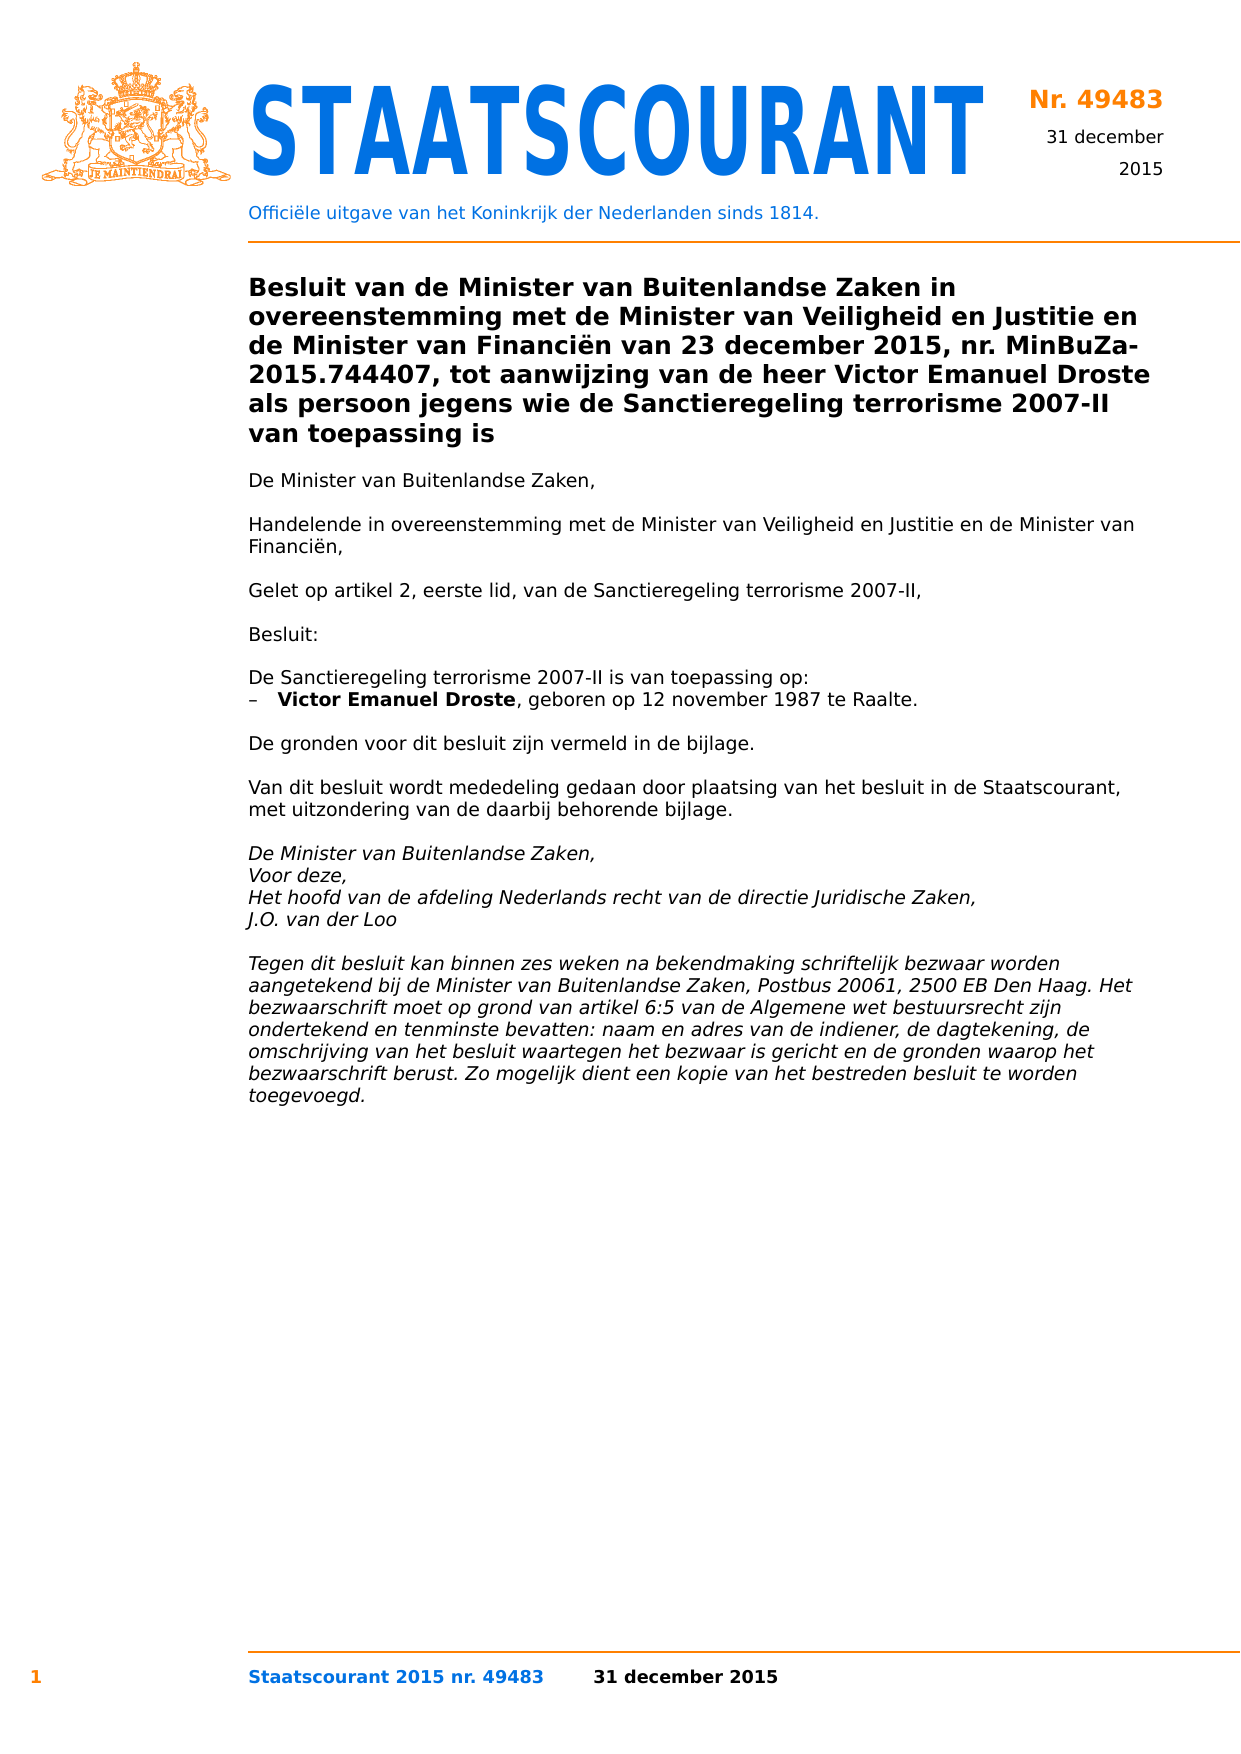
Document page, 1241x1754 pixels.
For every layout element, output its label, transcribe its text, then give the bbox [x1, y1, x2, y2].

text Gelet op artikel 2, eerste lid, van de Sanctieregeling terrorisme 2007-II, [248, 579, 1163, 602]
text De Minister van Buitenlandse Zaken, Voor deze, Het hoofd van de afdeling Nederlands recht van de directie Juridische Zaken, J.O. van der Loo [248, 843, 1163, 931]
text De Minister van Buitenlandse Zaken, [248, 470, 1163, 492]
table_header Nr. 49483 [998, 62, 1240, 121]
text De gronden voor dit besluit zijn vermeld in de bijlage. [248, 733, 1163, 755]
text Besluit: [248, 623, 1163, 645]
text Handelende in overeenstemming met de Minister van Veiligheid en Justitie en de Minister van Financiën, [248, 514, 1163, 558]
subtitle Besluit van de Minister van Buitenlandse Zaken in overeenstemming met de Minister van Veiligheid en Justitie en de Minister van Financiën van 23 december 2015, nr. MinBuZa-2015.744407, tot aanwijzing van de heer Victor Emanuel Droste als persoon jegens wie de Sanctieregeling terrorisme 2007-II van toepassing is [248, 273, 1163, 448]
text De Sanctieregeling terrorisme 2007-II is van toepassing op: [248, 667, 1163, 689]
table_cell 31 december [998, 121, 1240, 153]
table_cell Officiële uitgave van het Koninkrijk der Nederlanden sinds 1814. [248, 203, 1240, 241]
picture [41, 62, 231, 186]
text Van dit besluit wordt mededeling gedaan door plaatsing van het besluit in de Staatscourant, met uitzondering van de daarbij behorende bijlage. [248, 777, 1163, 821]
table_header [25, 62, 248, 241]
table_header STAATSCOURANT [248, 62, 998, 203]
text Tegen dit besluit kan binnen zes weken na bekendmaking schriftelijk bezwaar worden aangetekend bij de Minister van Buitenlandse Zaken, Postbus 20061, 2500 EB Den Haag. Het bezwaarschrift moet op grond van artikel 6:5 van de Algemene wet bestuursrecht zijn ondertekend en tenminste bevatten: naam en adres van de indiener, de dagtekening, de omschrijving van het besluit waartegen het bezwaar is gericht en de gronden waarop het bezwaarschrift berust. Zo mogelijk dient een kopie van het bestreden besluit te worden toegevoegd. [248, 953, 1163, 1106]
text – Victor Emanuel Droste, geboren op 12 november 1987 te Raalte. [248, 689, 1163, 711]
table_cell 2015 [998, 153, 1240, 203]
